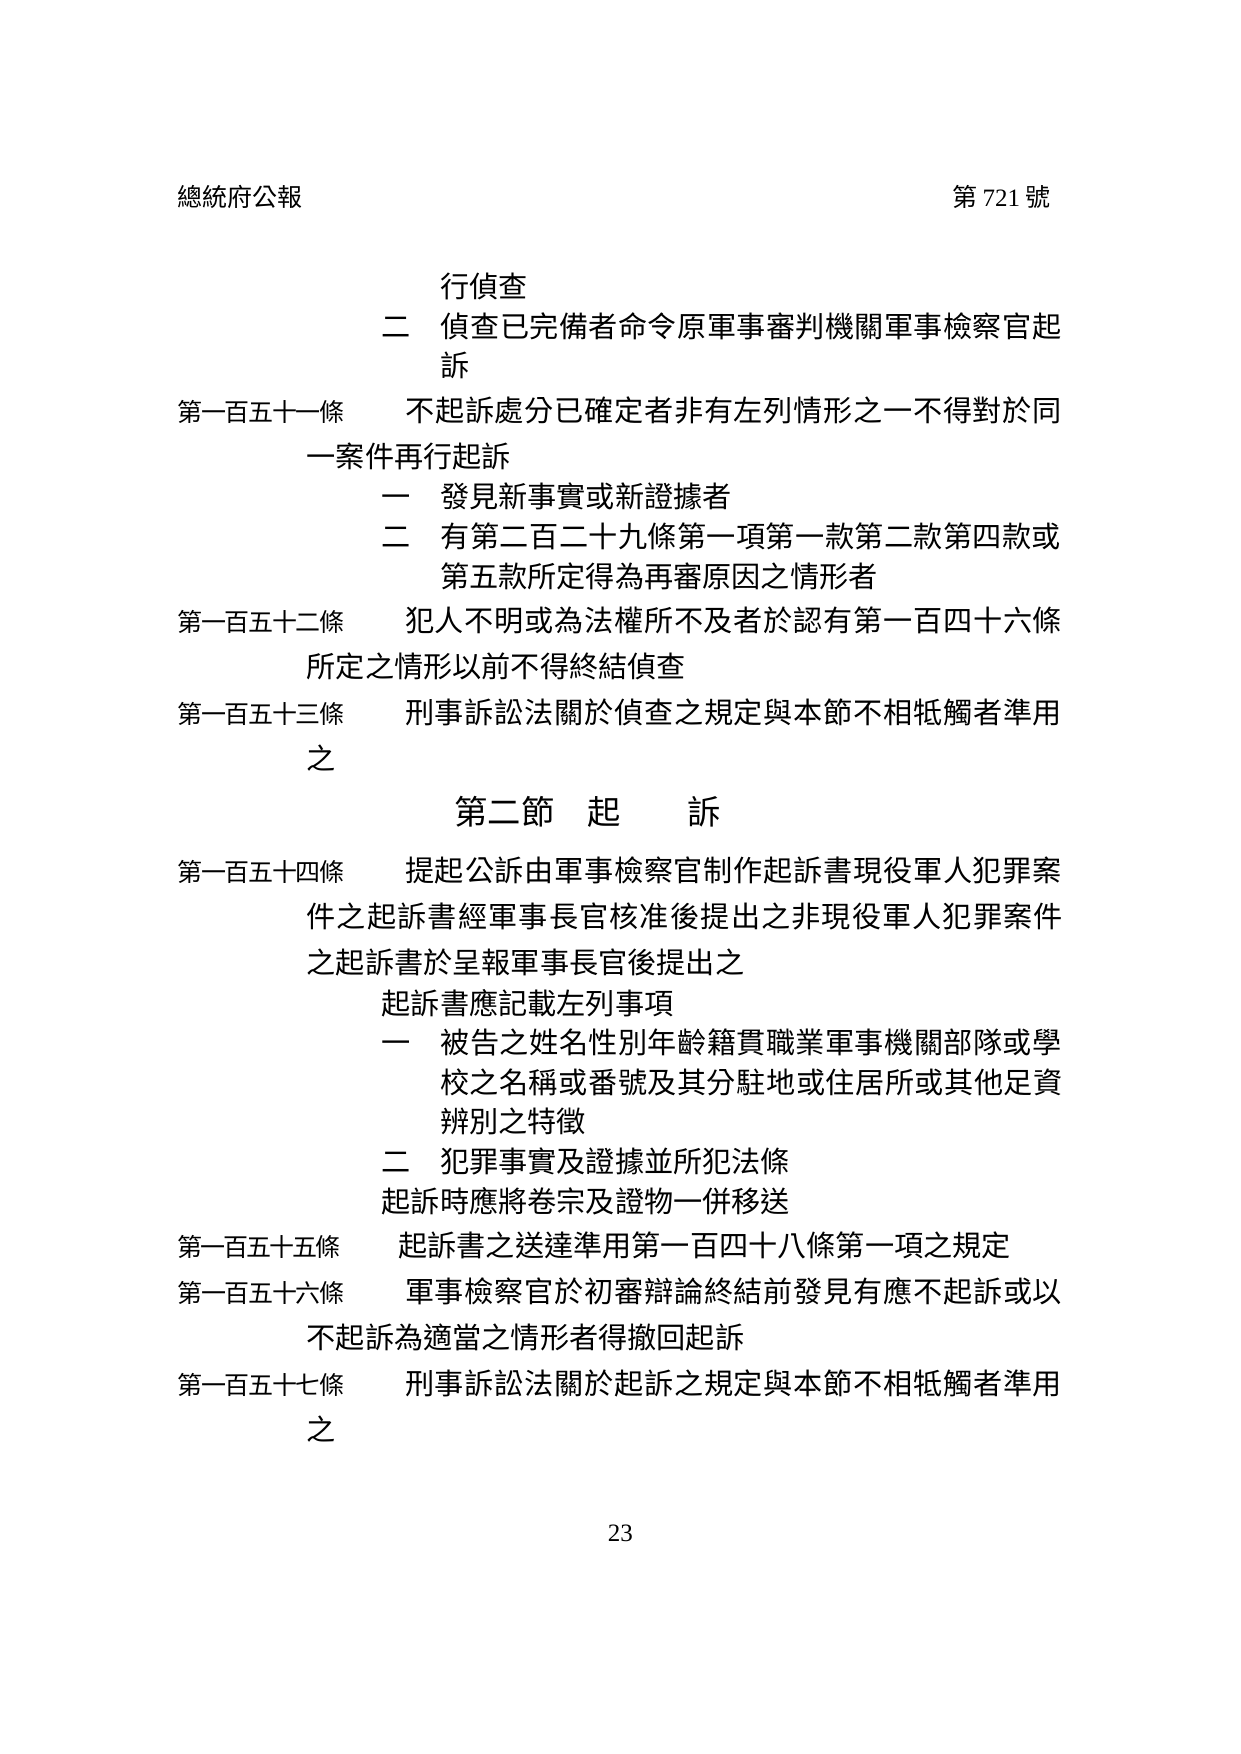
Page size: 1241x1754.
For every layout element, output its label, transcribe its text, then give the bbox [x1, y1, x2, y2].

text 第一百五十五條 起訴書之送達準用第一百四十八條第一項之規定 [177, 1220, 1063, 1266]
text 二 偵查已完備者命令原軍事審判機關軍事檢察官起訴 [381, 305, 1063, 384]
text 第一百五十三條 刑事訴訟法關於偵查之規定與本節不相牴觸者準用之 [177, 687, 1063, 778]
text 起訴時應將卷宗及證物一併移送 [323, 1180, 1063, 1220]
text 行偵查 [381, 266, 1063, 305]
text 第一百五十七條 刑事訴訟法關於起訴之規定與本節不相牴觸者準用之 [177, 1357, 1063, 1449]
text 一 發見新事實或新證據者 [381, 476, 1063, 516]
text 第一百五十一條 不起訴處分已確定者非有左列情形之一不得對於同一案件再行起訴 [177, 384, 1063, 476]
text 第一百五十四條 提起公訴由軍事檢察官制作起訴書現役軍人犯罪案件之起訴書經軍事長官核准後提出之非現役軍人犯罪案件之起訴書於呈報軍事長官後提出之 [177, 845, 1063, 982]
text 二 犯罪事實及證據並所犯法條 [381, 1141, 1063, 1180]
text 起訴書應記載左列事項 [323, 982, 1063, 1022]
text 二 有第二百二十九條第一項第一款第二款第四款或第五款所定得為再審原因之情形者 [381, 516, 1063, 595]
text 第一百五十二條 犯人不明或為法權所不及者於認有第一百四十六條所定之情形以前不得終結偵查 [177, 595, 1063, 687]
text 第一百五十六條 軍事檢察官於初審辯論終結前發見有應不起訴或以不起訴為適當之情形者得撤回起訴 [177, 1266, 1063, 1357]
text 一 被告之姓名性別年齡籍貫職業軍事機關部隊或學校之名稱或番號及其分駐地或住居所或其他足資辨別之特徵 [381, 1022, 1063, 1141]
text 第二節 起 訴 [454, 791, 1063, 832]
